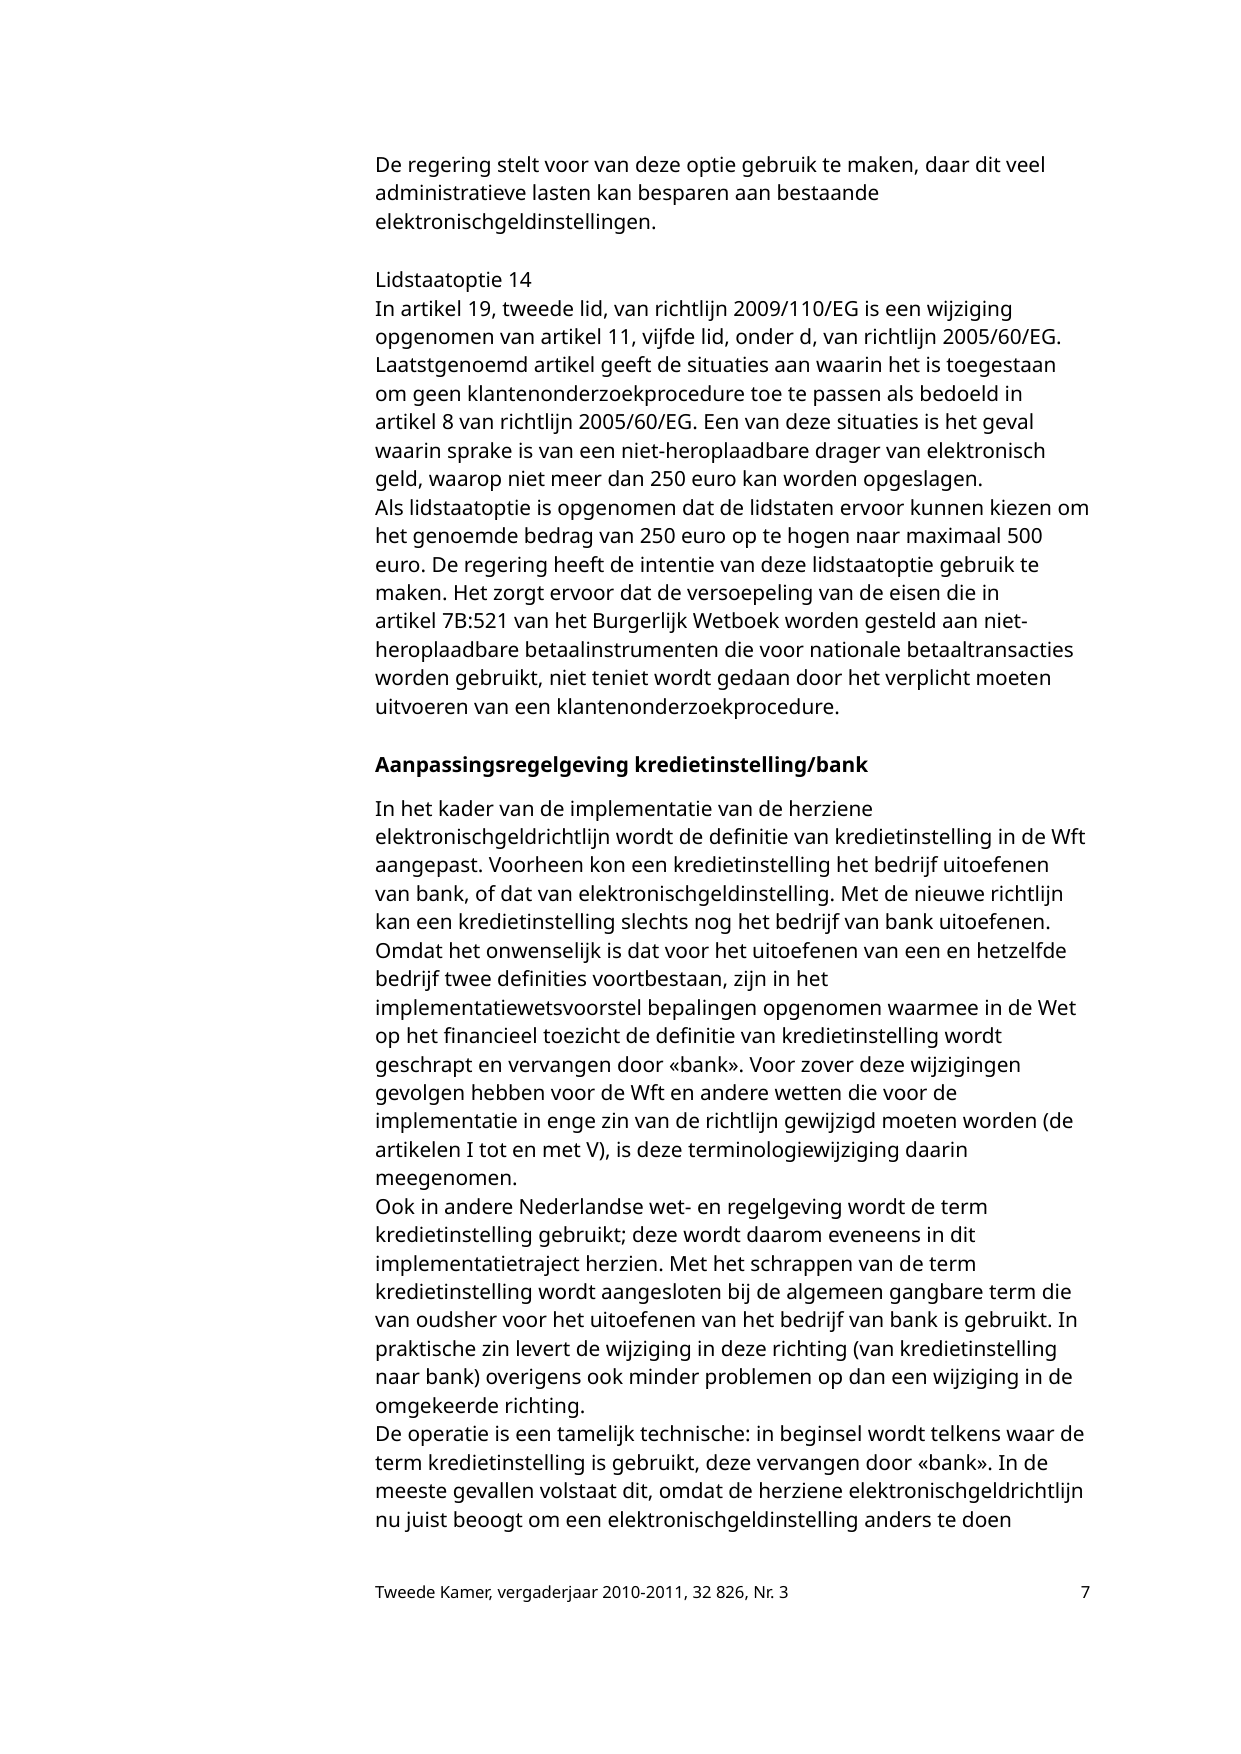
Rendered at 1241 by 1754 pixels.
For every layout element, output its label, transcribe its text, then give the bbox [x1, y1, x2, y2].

text Als lidstaatoptie is opgenomen dat de lidstaten ervoor kunnen kiezen om het genoemde bedrag van 250 euro op te hogen naar maximaal 500 euro. De regering heeft de intentie van deze lidstaatoptie gebruik te maken. Het zorgt ervoor dat de versoepeling van de eisen die in artikel 7B:521 van het Burgerlijk Wetboek worden gesteld aan niet-heroplaadbare betaalinstrumenten die voor nationale betaaltransacties worden gebruikt, niet teniet wordt gedaan door het verplicht moeten uitvoeren van een klantenonderzoekprocedure. [375, 493, 1090, 720]
text De regering stelt voor van deze optie gebruik te maken, daar dit veel administratieve lasten kan besparen aan bestaande elektronischgeldinstellingen. [375, 150, 1090, 235]
text In het kader van de implementatie van de herziene elektronischgeldrichtlijn wordt de definitie van kredietinstelling in de Wft aangepast. Voorheen kon een kredietinstelling het bedrijf uitoefenen van bank, of dat van elektronischgeldinstelling. Met de nieuwe richtlijn kan een kredietinstelling slechts nog het bedrijf van bank uitoefenen. Omdat het onwenselijk is dat voor het uitoefenen van een en hetzelfde bedrijf twee definities voortbestaan, zijn in het implementatiewetsvoorstel bepalingen opgenomen waarmee in de Wet op het financieel toezicht de definitie van kredietinstelling wordt geschrapt en vervangen door «bank». Voor zover deze wijzigingen gevolgen hebben voor de Wft en andere wetten die voor de implementatie in enge zin van de richtlijn gewijzigd moeten worden (de artikelen I tot en met V), is deze terminologiewijziging daarin meegenomen. [375, 794, 1090, 1192]
text Lidstaatoptie 14 [375, 265, 1090, 294]
text De operatie is een tamelijk technische: in beginsel wordt telkens waar de term kredietinstelling is gebruikt, deze vervangen door «bank». In de meeste gevallen volstaat dit, omdat de herziene elektronischgeldrichtlijn nu juist beoogt om een elektronischgeldinstelling anders te doen [375, 1419, 1090, 1533]
text In artikel 19, tweede lid, van richtlijn 2009/110/EG is een wijziging opgenomen van artikel 11, vijfde lid, onder d, van richtlijn 2005/60/EG. Laatstgenoemd artikel geeft de situaties aan waarin het is toegestaan om geen klantenonderzoekprocedure toe te passen als bedoeld in artikel 8 van richtlijn 2005/60/EG. Een van deze situaties is het geval waarin sprake is van een niet-heroplaadbare drager van elektronisch geld, waarop niet meer dan 250 euro kan worden opgeslagen. [375, 294, 1090, 493]
text Aanpassingsregelgeving kredietinstelling/bank [375, 750, 1090, 779]
text Ook in andere Nederlandse wet- en regelgeving wordt de term kredietinstelling gebruikt; deze wordt daarom eveneens in dit implementatietraject herzien. Met het schrappen van de term kredietinstelling wordt aangesloten bij de algemeen gangbare term die van oudsher voor het uitoefenen van het bedrijf van bank is gebruikt. In praktische zin levert de wijziging in deze richting (van kredietinstelling naar bank) overigens ook minder problemen op dan een wijziging in de omgekeerde richting. [375, 1192, 1090, 1419]
